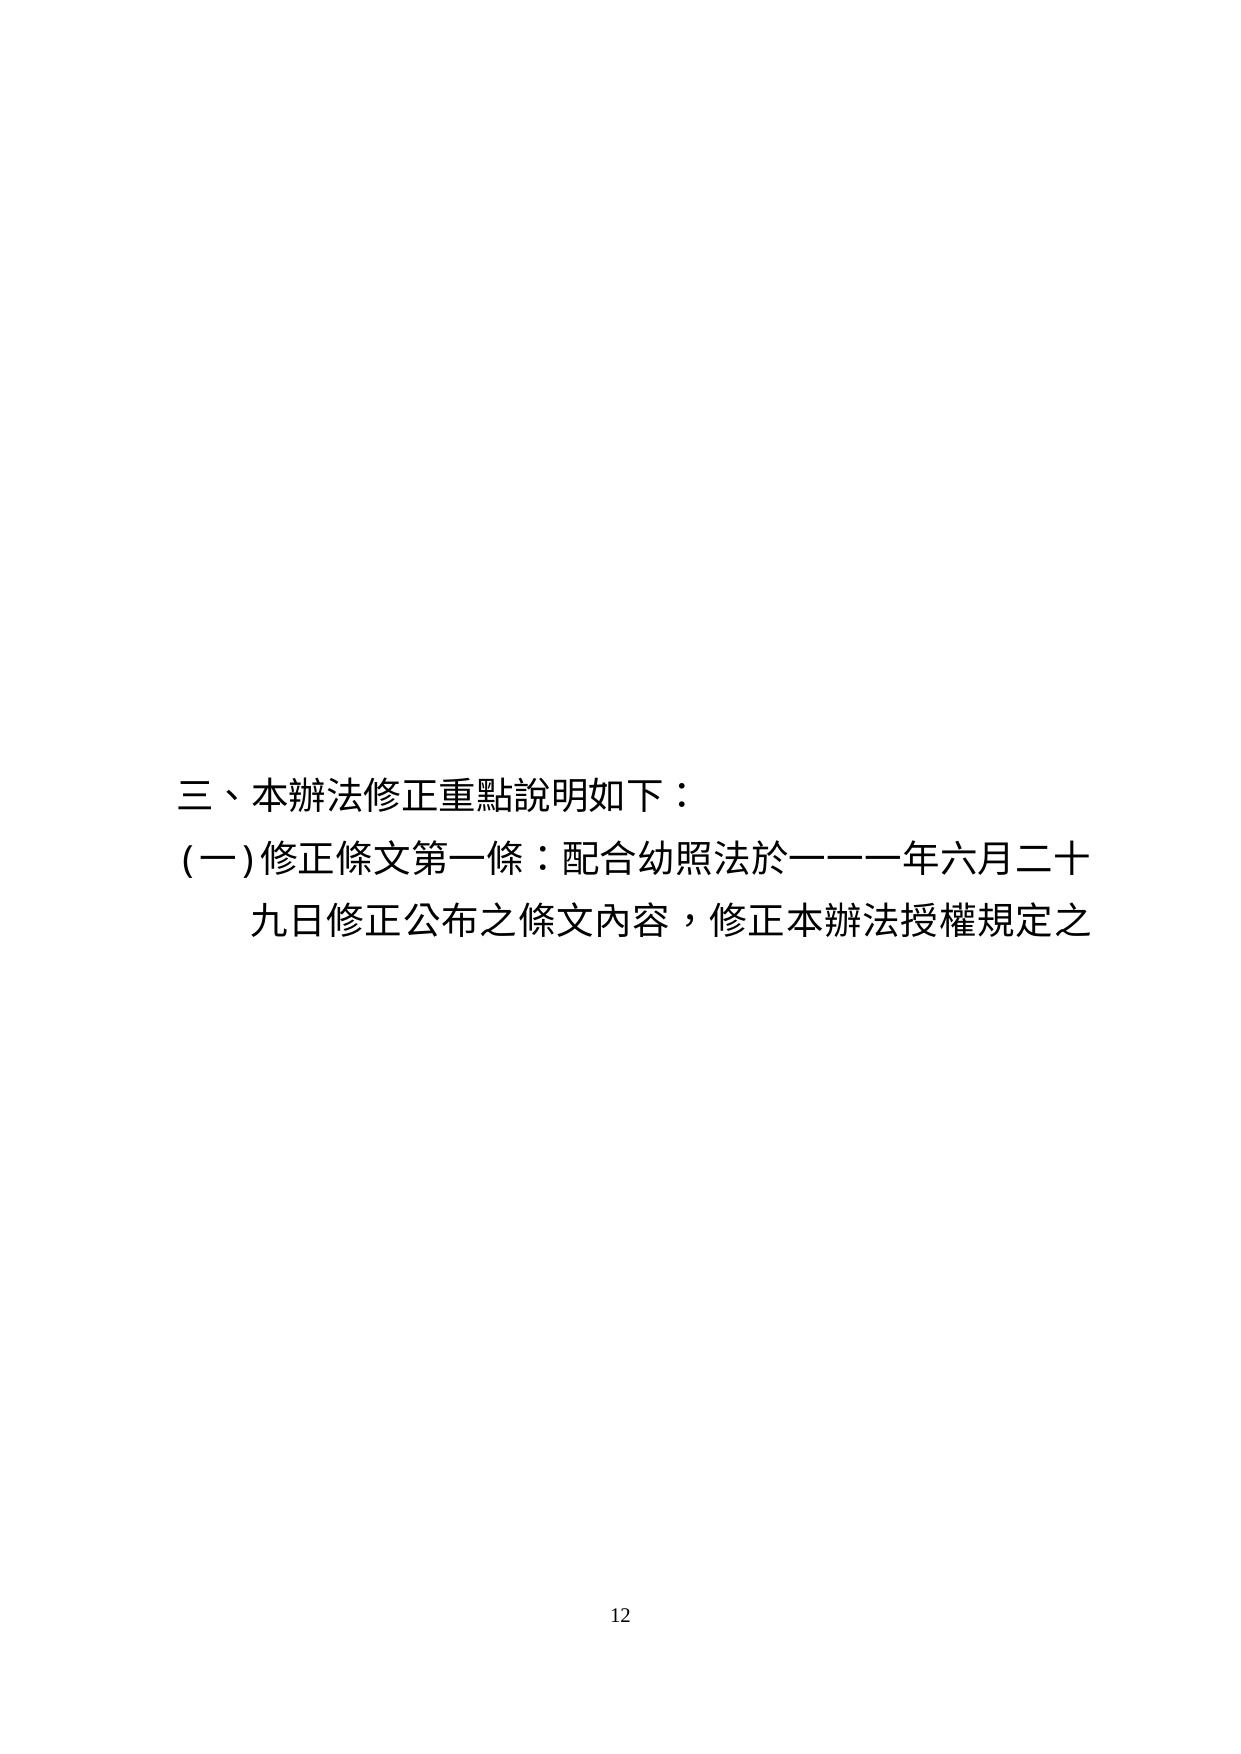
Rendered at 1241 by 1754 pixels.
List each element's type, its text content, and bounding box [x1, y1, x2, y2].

text 三、本辦法修正重點說明如下： [176, 752, 1092, 814]
text (一)修正條文第一條：配合幼照法於一一一年六月二十九日修正公布之條文內容，修正本辦法授權規定之 [176, 814, 1092, 939]
